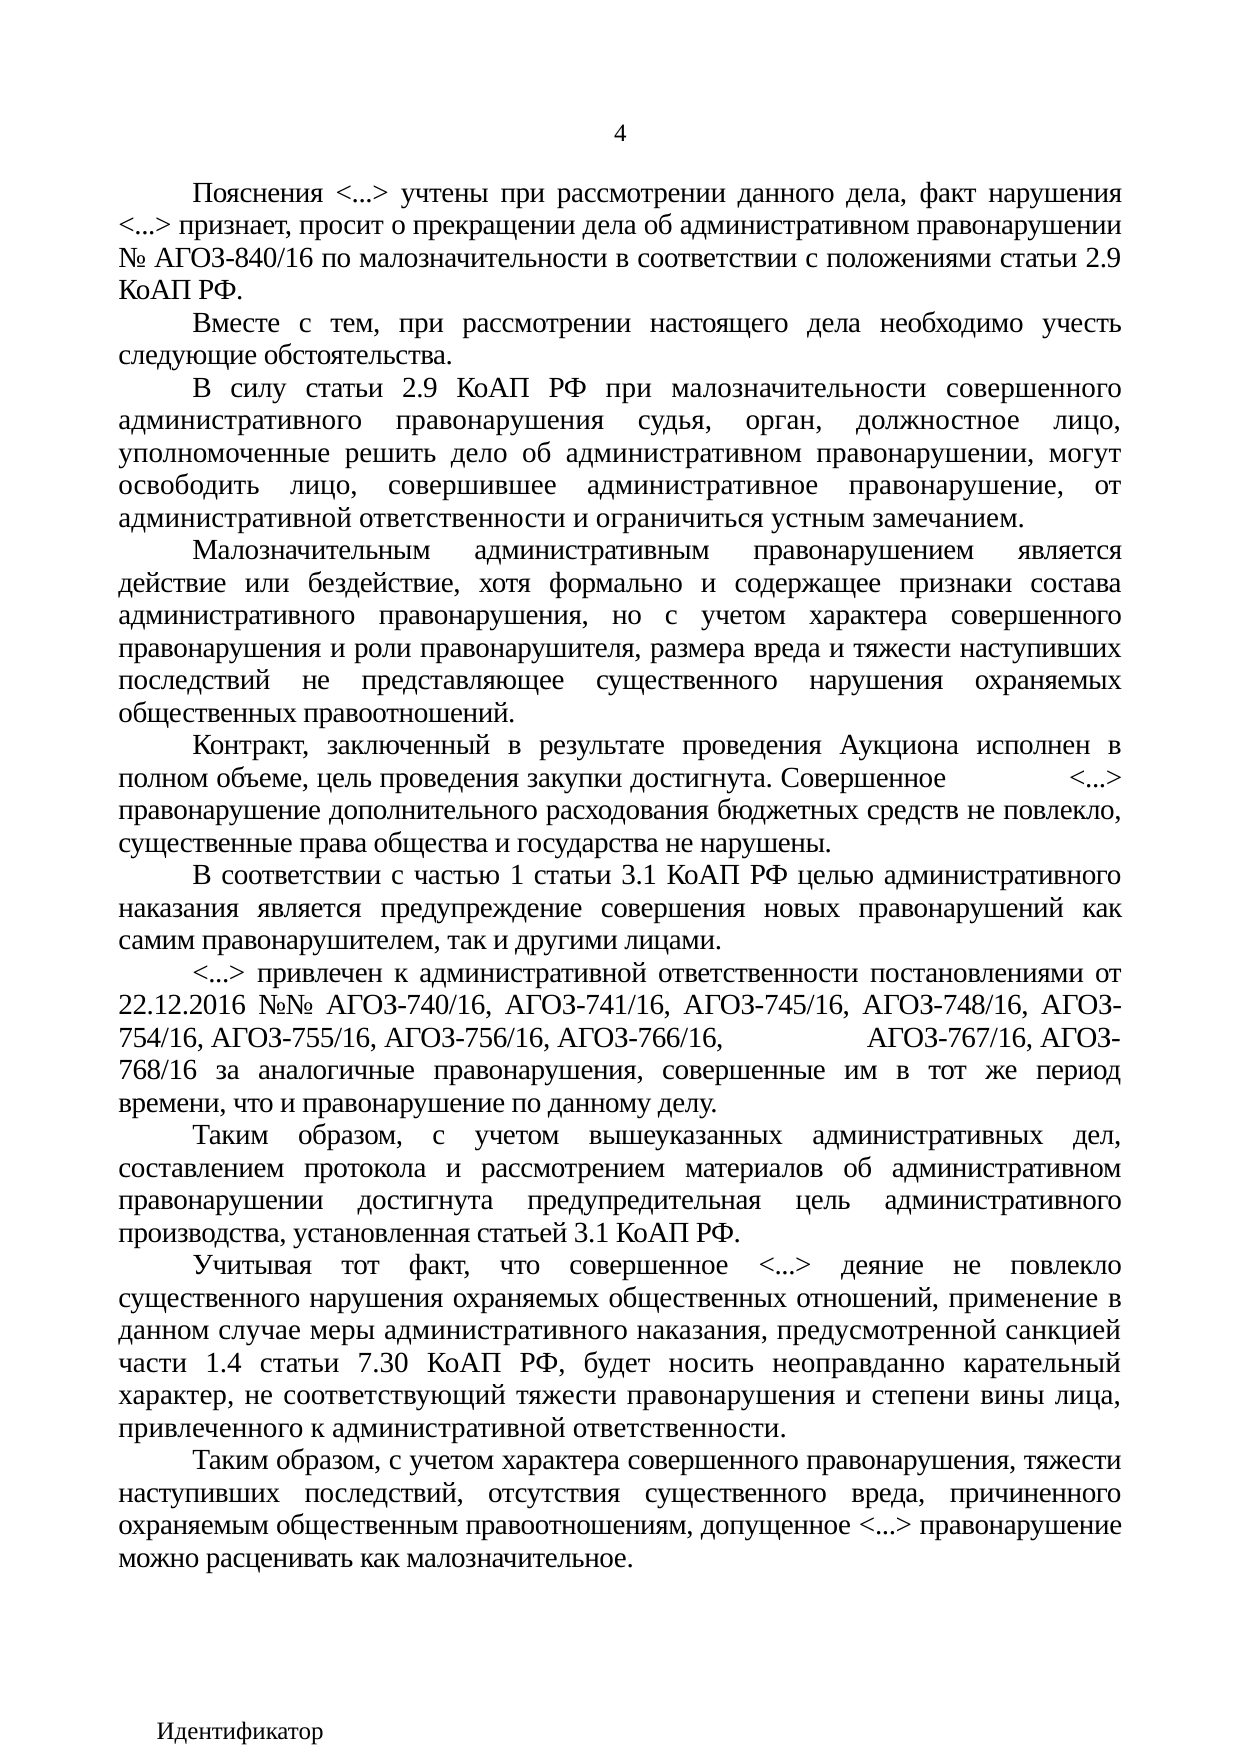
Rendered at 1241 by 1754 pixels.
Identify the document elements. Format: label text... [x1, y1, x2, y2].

text Контракт, заключенный в результате проведения Аукциона исполнен в полном объеме, цель проведения закупки достигнута. Совершенное <...> правонарушение дополнительного расходования бюджетных средств не повлекло, существенные права общества и государства не нарушены. [118, 729, 1122, 859]
text Учитывая тот факт, что совершенное <...> деяние не повлекло существенного нарушения охраняемых общественных отношений, применение в данном случае меры административного наказания, предусмотренной санкцией части 1.4 статьи 7.30 КоАП РФ, будет носить неоправданно карательный характер, не соответствующий тяжести правонарушения и степени вины лица, привлеченного к административной ответственности. [118, 1249, 1122, 1444]
text Пояснения <...> учтены при рассмотрении данного дела, факт нарушения <...> признает, просит о прекращении дела об административном правонарушении № АГОЗ-840/16 по малозначительности в соответствии с положениями статьи 2.9 КоАП РФ. [118, 176, 1122, 306]
text Таким образом, с учетом вышеуказанных административных дел, составлением протокола и рассмотрением материалов об административном правонарушении достигнута предупредительная цель административного производства, установленная статьей 3.1 КоАП РФ. [118, 1119, 1122, 1249]
text В соответствии с частью 1 статьи 3.1 КоАП РФ целью административного наказания является предупреждение совершения новых правонарушений как самим правонарушителем, так и другими лицами. [118, 859, 1122, 956]
text <...> привлечен к административной ответственности постановлениями от 22.12.2016 №№ АГОЗ-740/16, АГОЗ-741/16, АГОЗ-745/16, АГОЗ-748/16, АГОЗ-754/16, АГОЗ-755/16, АГОЗ-756/16, АГОЗ-766/16, АГОЗ-767/16, АГОЗ-768/16 за аналогичные правонарушения, совершенные им в тот же период времени, что и правонарушение по данному делу. [118, 956, 1122, 1119]
text Малозначительным административным правонарушением является действие или бездействие, хотя формально и содержащее признаки состава административного правонарушения, но с учетом характера совершенного правонарушения и роли правонарушителя, размера вреда и тяжести наступивших последствий не представляющее существенного нарушения охраняемых общественных правоотношений. [118, 534, 1122, 729]
text В силу статьи 2.9 КоАП РФ при малозначительности совершенного административного правонарушения судья, орган, должностное лицо, уполномоченные решить дело об административном правонарушении, могут освободить лицо, совершившее административное правонарушение, от административной ответственности и ограничиться устным замечанием. [118, 371, 1122, 534]
text Вместе с тем, при рассмотрении настоящего дела необходимо учесть следующие обстоятельства. [118, 306, 1122, 371]
text Таким образом, с учетом характера совершенного правонарушения, тяжести наступивших последствий, отсутствия существенного вреда, причиненного охраняемым общественным правоотношениям, допущенное <...> правонарушение можно расценивать как малозначительное. [118, 1444, 1122, 1574]
